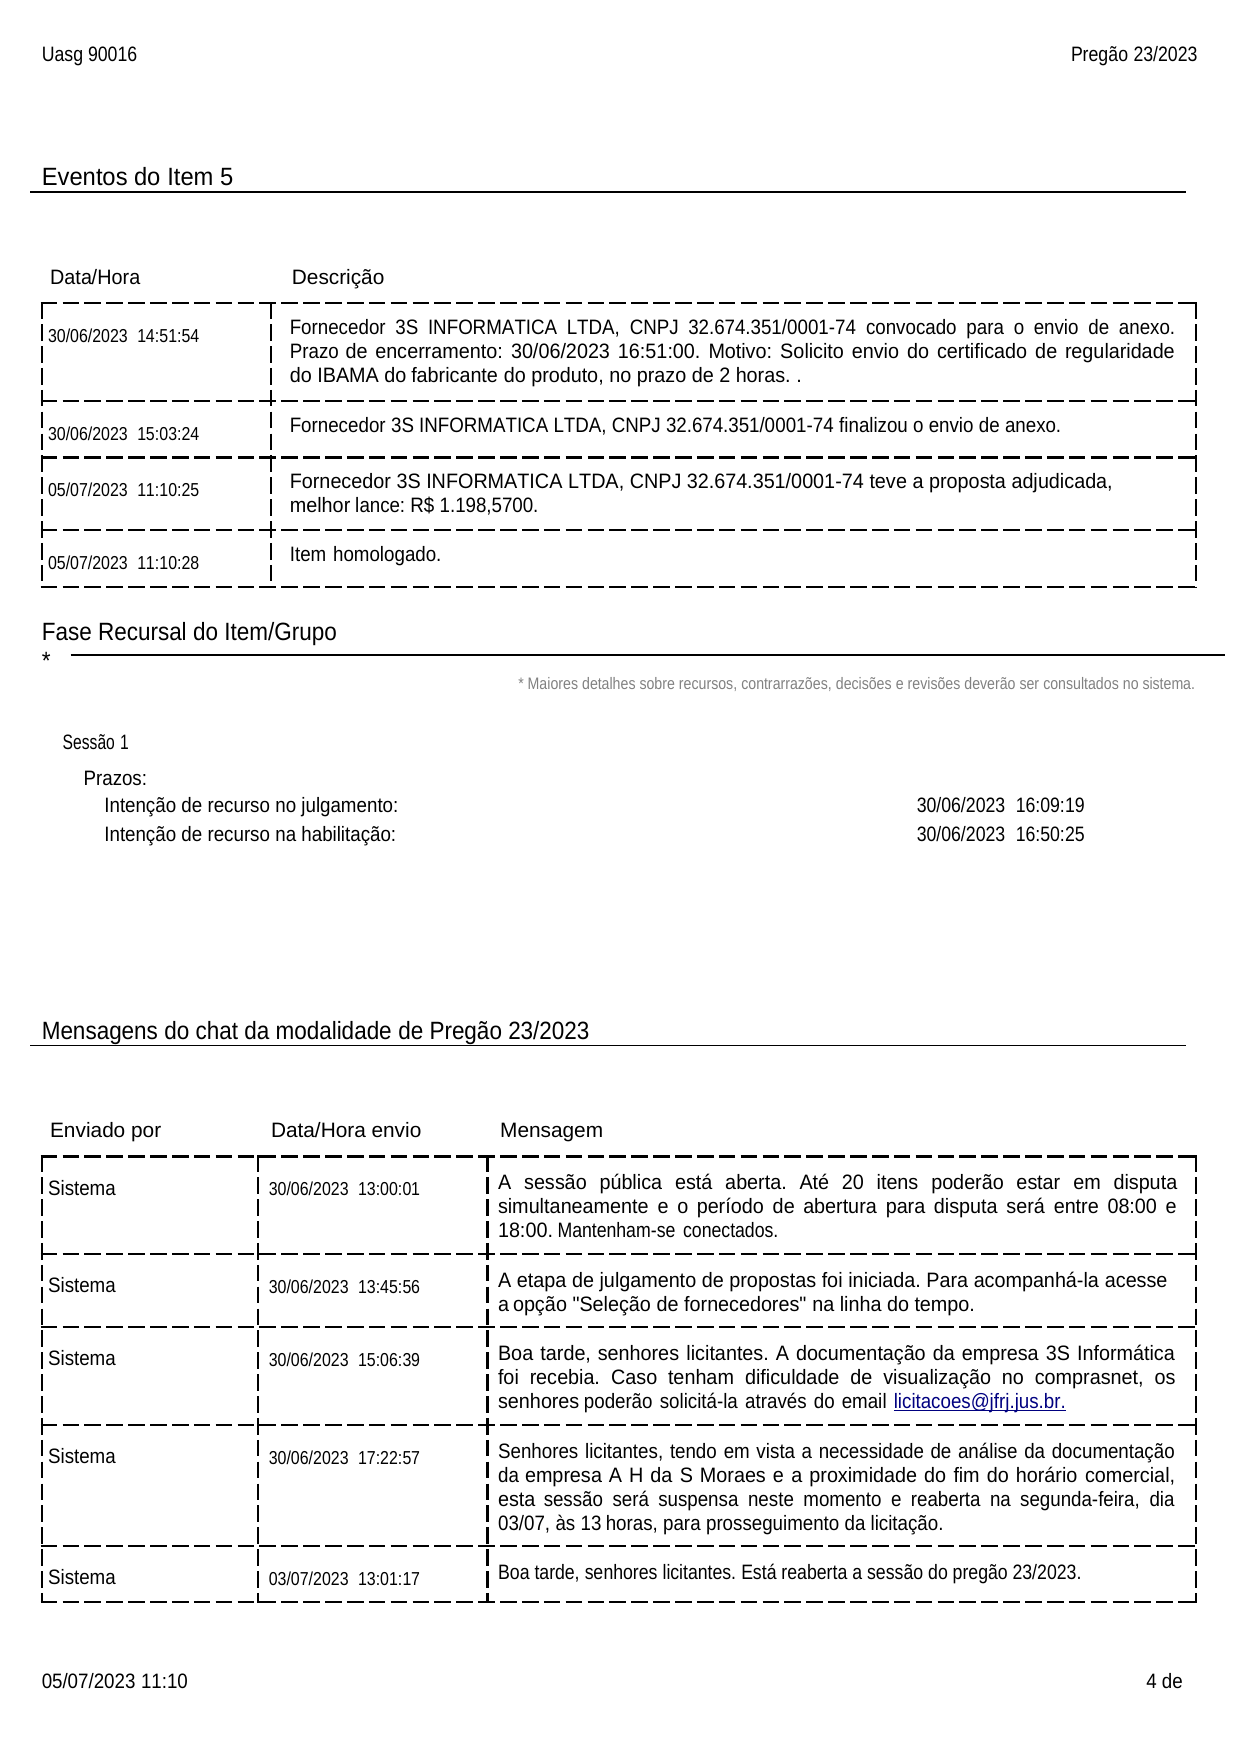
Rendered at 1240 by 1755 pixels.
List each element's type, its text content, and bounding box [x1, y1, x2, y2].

text Enviado por Data/Hora envio Mensagem [50, 1118, 1210, 1142]
table_header Sistema [42, 1155, 258, 1253]
text Sessão 1 [62, 730, 1210, 754]
text Mensagens do chat da modalidade de Pregão 23/2023 [42, 1016, 1210, 1044]
table_cell Sistema [42, 1326, 258, 1424]
text Intenção de recurso na habilitação: 30/06/2023 16:50:25 [104, 822, 1210, 846]
table_cell Fornecedor 3S INFORMATICA LTDA, CNPJ 32.674.351/0001-74 finalizou o envio de anexo. [271, 400, 1196, 456]
table_cell Fornecedor 3S INFORMATICA LTDA, CNPJ 32.674.351/0001-74 teve a proposta adjudicada, melhor lance: R$ 1.198,5700. [271, 456, 1196, 529]
table_header 30/06/2023 13:00:01 [258, 1155, 487, 1253]
table_cell Sistema [42, 1424, 258, 1545]
table_cell Sistema [42, 1545, 258, 1601]
text Fase Recursal do Item/Grupo * [42, 617, 350, 674]
table_cell 03/07/2023 13:01:17 [258, 1545, 487, 1601]
text Prazos: [83, 765, 1210, 789]
table_header Fornecedor 3S INFORMATICA LTDA, CNPJ 32.674.351/0001-74 convocado para o envio de anexo. Prazo de encerramento: 30/06/2023 16:51:00. Motivo: Solicito envio do certificado de regularidade do IBAMA do fabricante do produto, no prazo de 2 horas. . [271, 302, 1196, 400]
table_cell 30/06/2023 17:22:57 [258, 1424, 487, 1545]
table_cell 05/07/2023 11:10:25 [42, 456, 271, 529]
table_cell Boa tarde, senhores licitantes. A documentação da empresa 3S Informática foi recebia. Caso tenham dificuldade de visualização no comprasnet, os senhores poderão solicitá-la através do email licitacoes@jfrj.jus.br. [488, 1326, 1196, 1424]
table_cell A etapa de julgamento de propostas foi iniciada. Para acompanhá-la acesse a opção "Seleção de fornecedores" na linha do tempo. [488, 1253, 1196, 1326]
table_header 30/06/2023 14:51:54 [42, 302, 271, 400]
table_header A sessão pública está aberta. Até 20 itens poderão estar em disputa simultaneamente e o período de abertura para disputa será entre 08:00 e 18:00. Mantenham-se conectados. [488, 1155, 1196, 1253]
text * Maiores detalhes sobre recursos, contrarrazões, decisões e revisões deverão ser consultados no sistema. [518, 674, 1210, 693]
text Data/Hora Descrição [50, 264, 1210, 289]
table_cell 30/06/2023 15:03:24 [42, 400, 271, 456]
table_cell 30/06/2023 13:45:56 [258, 1253, 487, 1326]
text Intenção de recurso no julgamento: 30/06/2023 16:09:19 [104, 792, 1210, 817]
table_cell Senhores licitantes, tendo em vista a necessidade de análise da documentação da empresa A H da S Moraes e a proximidade do fim do horário comercial, esta sessão será suspensa neste momento e reaberta na segunda-feira, dia 03/07, às 13 horas, para prosseguimento da licitação. [488, 1424, 1196, 1545]
table_cell Boa tarde, senhores licitantes. Está reaberta a sessão do pregão 23/2023. [488, 1545, 1196, 1601]
table_cell Item homologado. [271, 529, 1196, 586]
table_cell 05/07/2023 11:10:28 [42, 529, 271, 586]
table_cell Sistema [42, 1253, 258, 1326]
table_cell 30/06/2023 15:06:39 [258, 1326, 487, 1424]
text Eventos do Item 5 [42, 162, 1210, 191]
